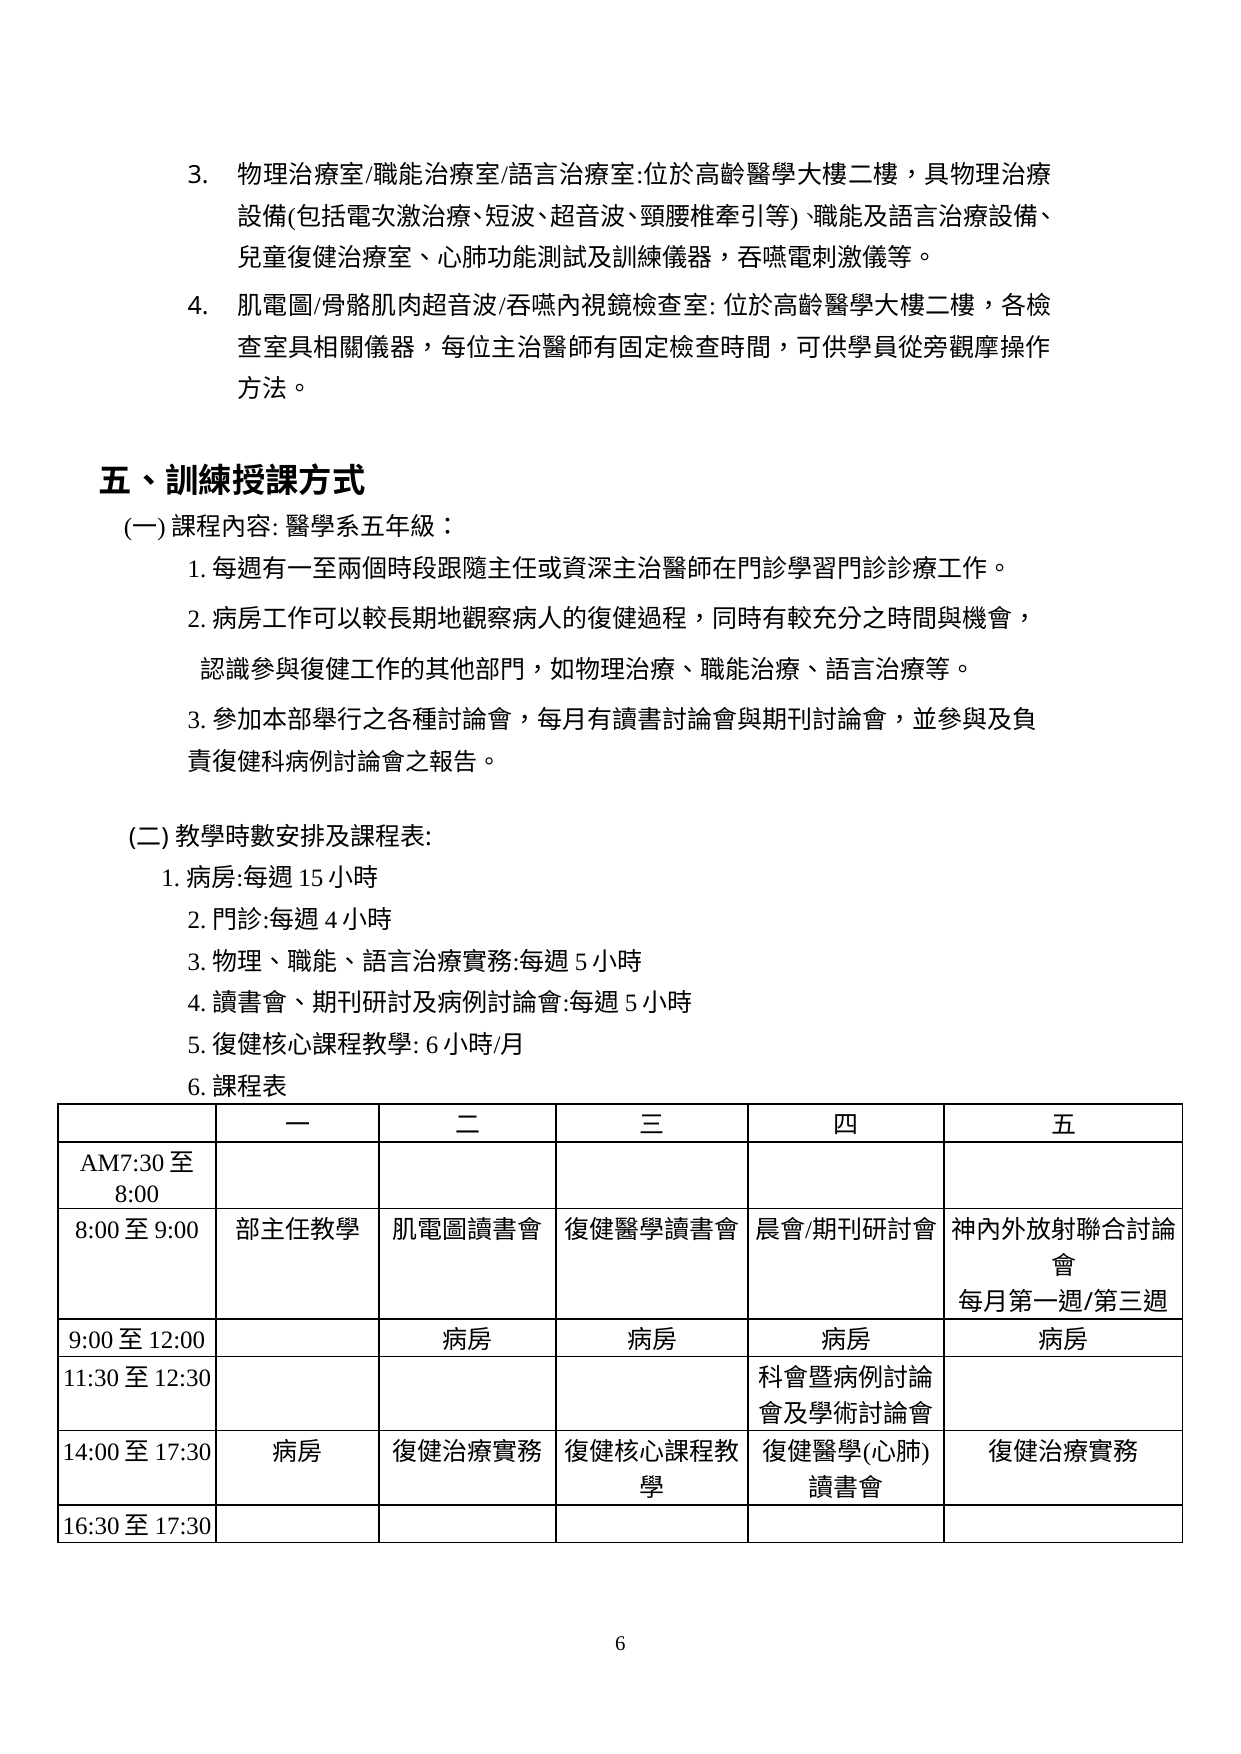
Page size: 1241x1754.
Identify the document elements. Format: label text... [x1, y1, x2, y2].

table_cell [380, 1143, 555, 1208]
text (一) 課程內容: 醫學系五年級： [99, 502, 1053, 544]
table_cell 肌電圖讀書會 [380, 1209, 555, 1318]
table_cell [557, 1357, 747, 1430]
table_cell [380, 1506, 555, 1542]
text 1. 每週有一至兩個時段跟隨主任或資深主治醫師在門診學習門診診療工作。 [187, 544, 1053, 586]
table_cell 部主任教學 [217, 1209, 378, 1318]
table_cell 病房 [217, 1431, 378, 1504]
text 五、訓練授課方式 [99, 454, 1053, 502]
table_cell 病房 [557, 1320, 747, 1356]
table_cell [945, 1357, 1182, 1430]
table_header 一 [217, 1105, 378, 1141]
table_cell [217, 1143, 378, 1208]
table_cell [557, 1506, 747, 1542]
table_cell [945, 1506, 1182, 1542]
table_cell [217, 1320, 378, 1356]
table_header 三 [557, 1105, 747, 1141]
table_header 四 [749, 1105, 943, 1141]
table_cell [557, 1143, 747, 1208]
table_cell 11:30至12:30 [59, 1357, 215, 1430]
table_cell 復健醫學(心肺)讀書會 [749, 1431, 943, 1504]
text (二) 教學時數安排及課程表: 1. 病房:每週15小時 [128, 812, 1053, 895]
table_cell 神內外放射聯合討論會 每月第一週/第三週 [945, 1209, 1182, 1318]
table_header 五 [945, 1105, 1182, 1141]
table_cell 病房 [945, 1320, 1182, 1356]
table_cell [217, 1357, 378, 1430]
table_cell 晨會/期刊研討會 [749, 1209, 943, 1318]
table_header 二 [380, 1105, 555, 1141]
table_cell [217, 1506, 378, 1542]
table_cell 復健治療實務 [380, 1431, 555, 1504]
table_cell 科會暨病例討論會及學術討論會 [749, 1357, 943, 1430]
table_cell 復健治療實務 [945, 1431, 1182, 1504]
table_header [59, 1105, 215, 1141]
list 物理治療室/職能治療室/語言治療室:位於高齡醫學大樓二樓，具物理治療設備(包括電次激治療、短波、超音波、頸腰椎牽引等)、職能及語言治療設備、兒童復健治療室、心肺功能測試及訓練儀器，吞嚥電刺激儀等。 [187, 150, 1053, 275]
table_cell 復健核心課程教學 [557, 1431, 747, 1504]
table_cell [380, 1357, 555, 1430]
text 6. 課程表 [187, 1062, 1053, 1103]
table_cell 病房 [380, 1320, 555, 1356]
table_cell AM7:30至8:00 [59, 1143, 215, 1208]
table_cell 14:00至17:30 [59, 1431, 215, 1504]
table_cell 病房 [749, 1320, 943, 1356]
text 2. 病房工作可以較長期地觀察病人的復健過程，同時有較充分之時間與機會， [187, 594, 1053, 636]
table_cell 復健醫學讀書會 [557, 1209, 747, 1318]
text 認識參與復健工作的其他部門，如物理治療、職能治療、語言治療等。 [187, 645, 1053, 687]
text 3. 參加本部舉行之各種討論會，每月有讀書討論會與期刊討論會，並參與及負責復健科病例討論會之報告。 [187, 696, 1053, 779]
table_cell [945, 1143, 1182, 1208]
list 肌電圖/骨骼肌肉超音波/吞嚥內視鏡檢查室: 位於高齡醫學大樓二樓，各檢查室具相關儀器，每位主治醫師有固定檢查時間，可供學員從旁觀摩操作方法。 [187, 281, 1053, 406]
table_cell 8:00至9:00 [59, 1209, 215, 1318]
table_cell [749, 1143, 943, 1208]
text 2. 門診:每週4小時 3. 物理、職能、語言治療實務:每週5小時 4. 讀書會、期刊研討及病例討論會:每週5小時 5. 復健核心課程教學: 6小時/月 [187, 895, 1053, 1062]
table_cell [749, 1506, 943, 1542]
table_cell 9:00至12:00 [59, 1320, 215, 1356]
table_cell 16:30至17:30 [59, 1506, 215, 1542]
